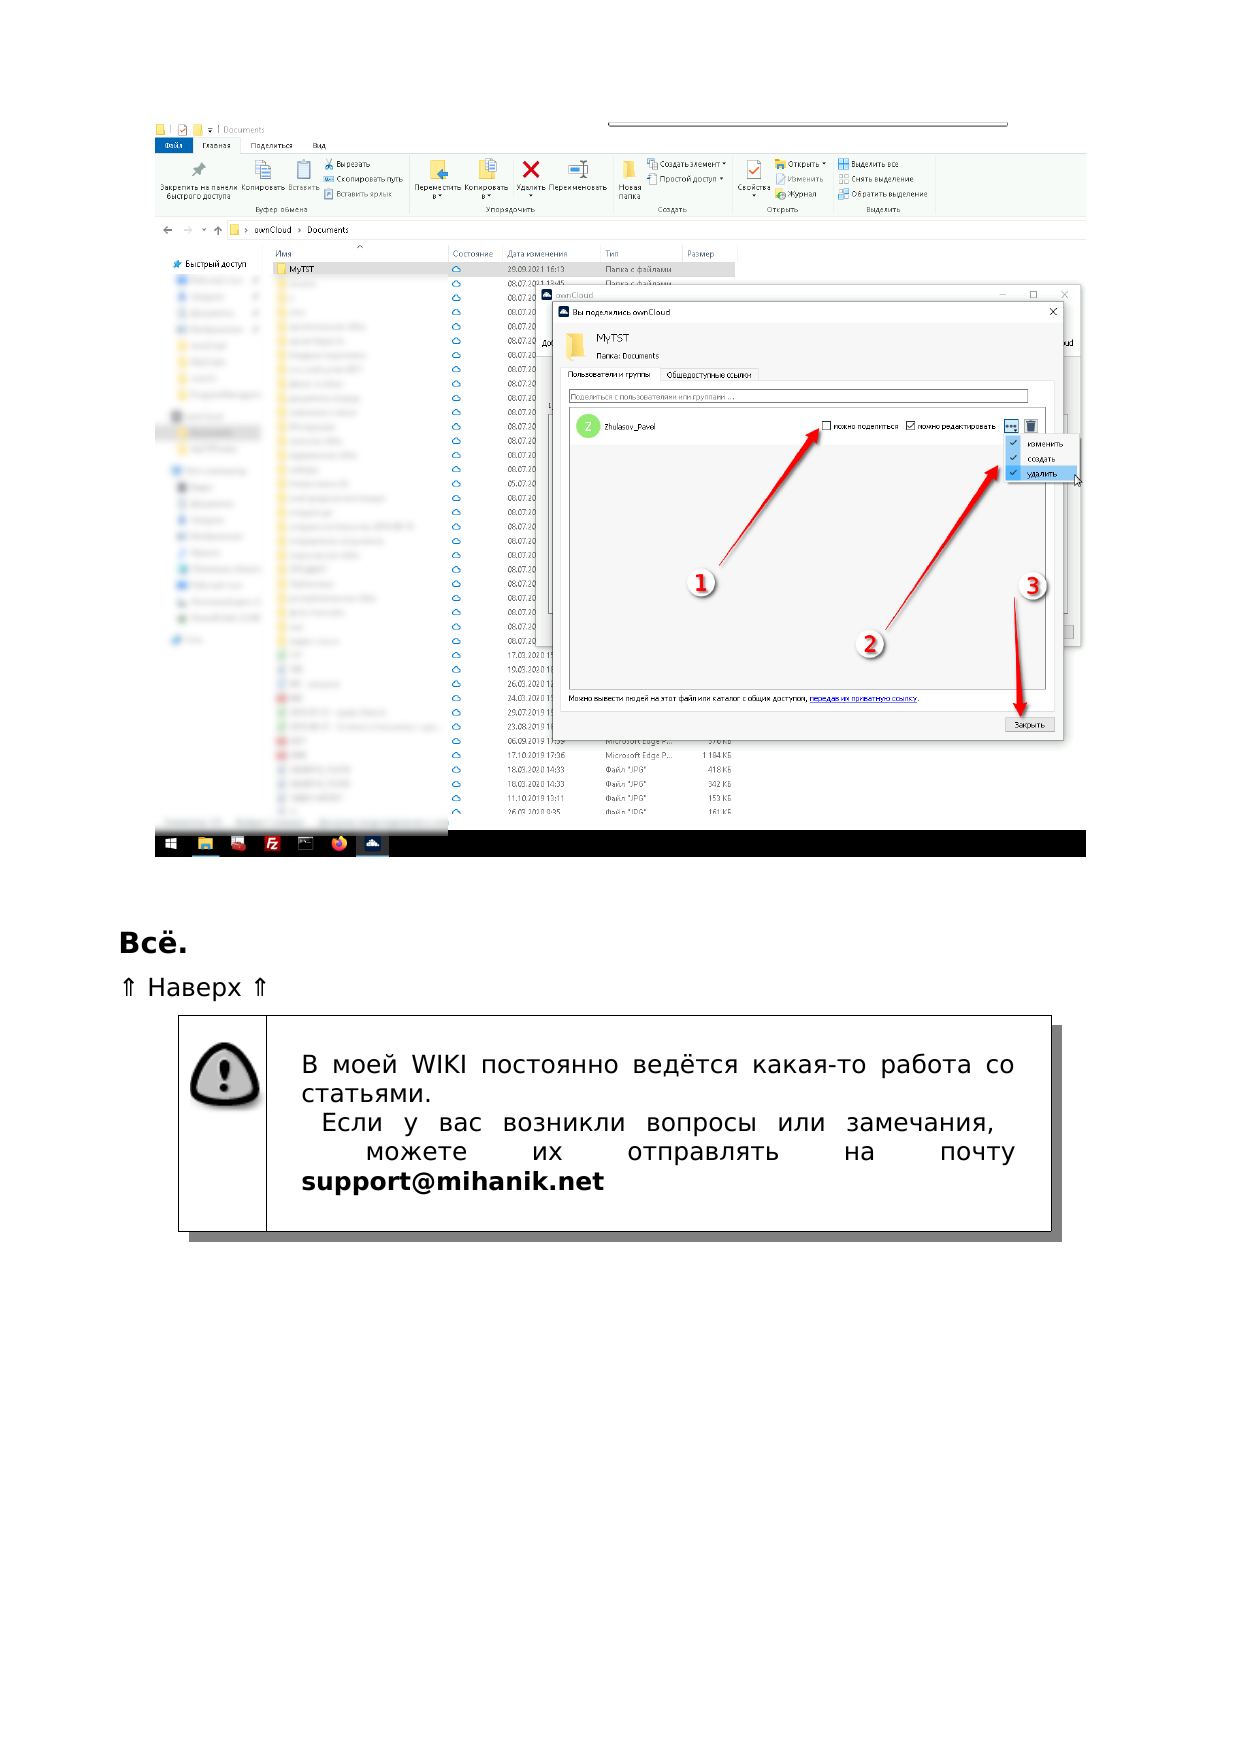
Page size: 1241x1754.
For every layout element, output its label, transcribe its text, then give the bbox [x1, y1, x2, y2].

table_header [179, 1016, 266, 1231]
picture [151, 118, 1089, 860]
text ⇑ Наверх ⇑ [118, 973, 1122, 1002]
subtitle Всё. [118, 926, 1122, 960]
picture [190, 1038, 266, 1114]
table_header В моей WIKI постоянно ведётся какая-то работа со статьями. Если у вас возникли вопросы или замечания, можете их отправлять на почту support@mihanik.net [267, 1016, 1051, 1231]
